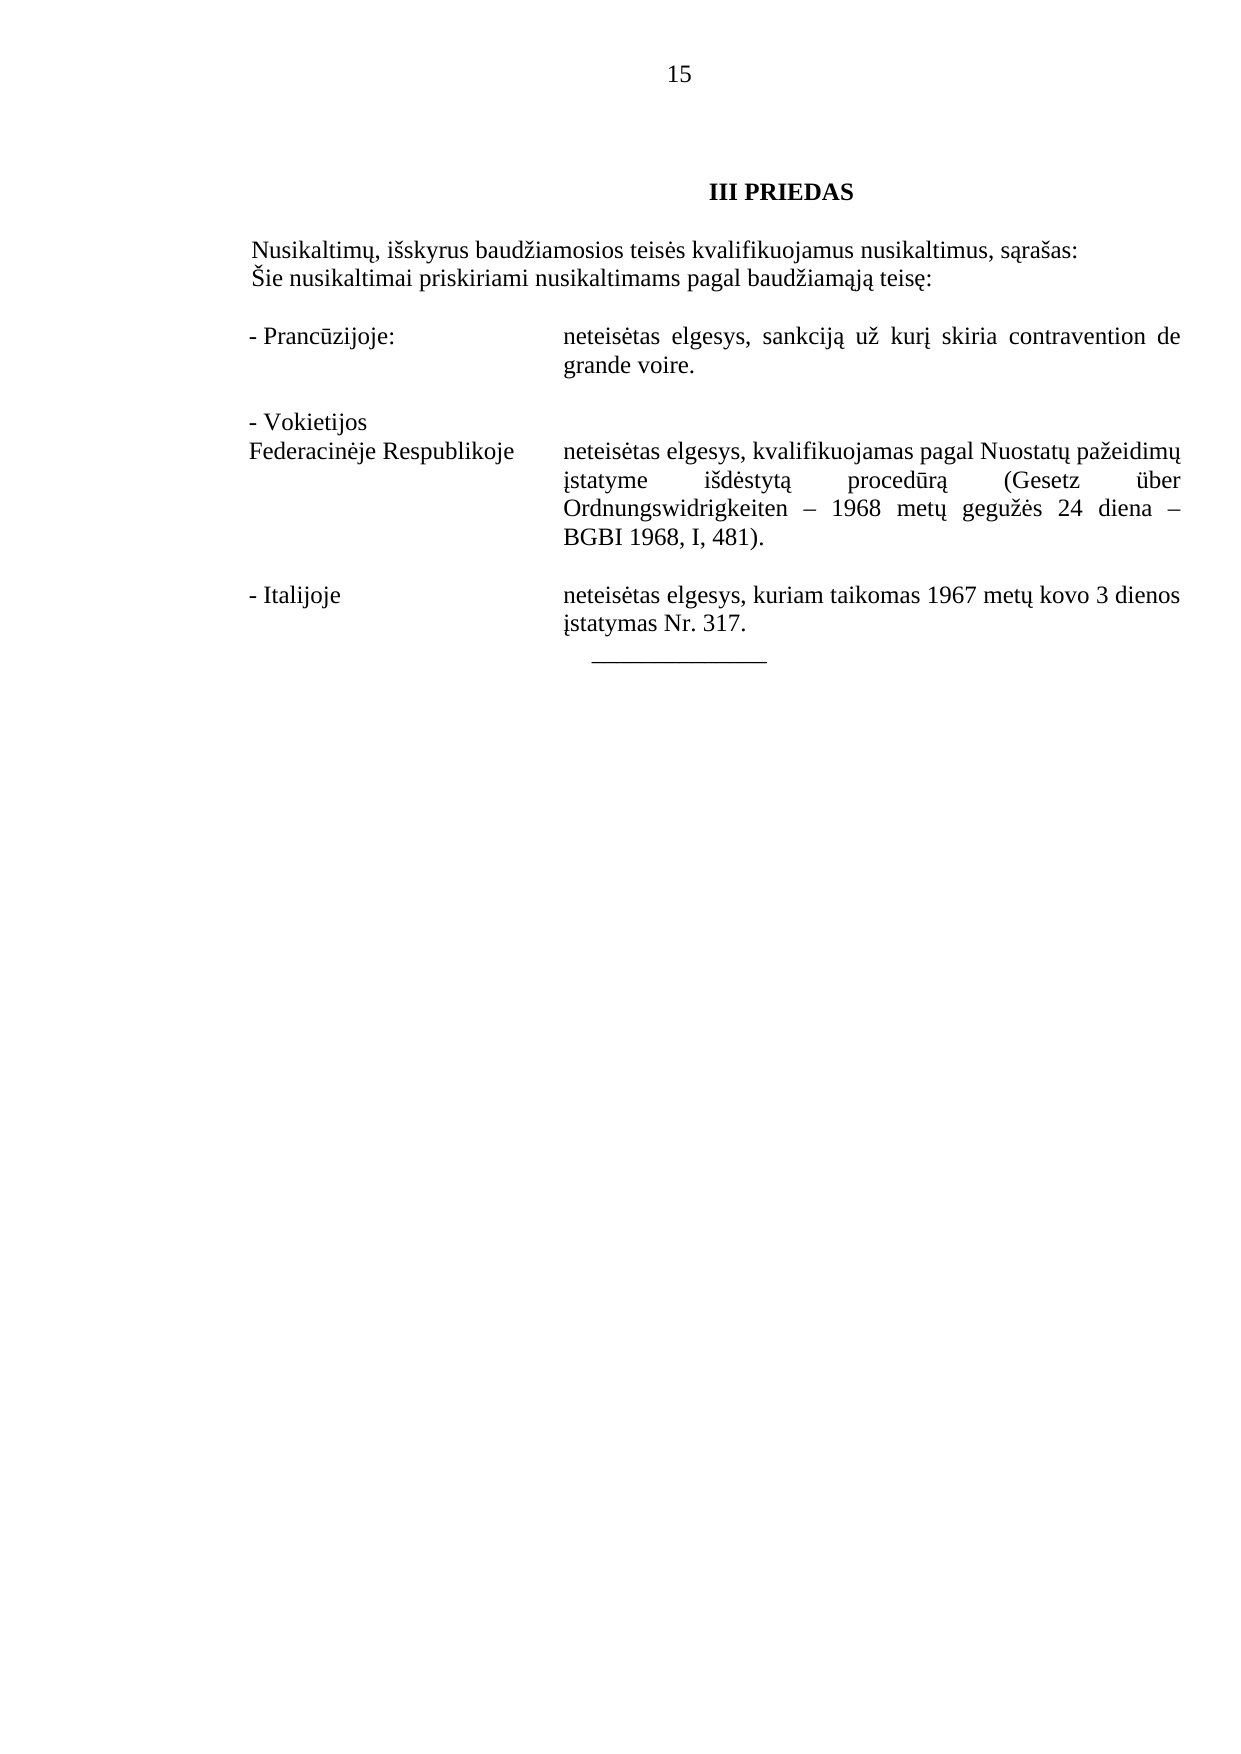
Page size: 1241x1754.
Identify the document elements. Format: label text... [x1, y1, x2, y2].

text Federacinėje Respublikoje neteisėtas elgesys, kvalifikuojamas pagal Nuostatų pažeidimų įstatyme išdėstytą procedūrą (Gesetz über Ordnungswidrigkeiten – 1968 metų gegužės 24 diena – BGBI 1968, I, 481). [248, 436, 1181, 551]
text - Prancūzijoje: neteisėtas elgesys, sankciją už kurį skiria contravention de grande voire. [248, 321, 1181, 378]
text ______________ [177, 637, 1181, 666]
text III PRIEDAS [177, 177, 1181, 206]
text Nusikaltimų, išskyrus baudžiamosios teisės kvalifikuojamus nusikaltimus, sąrašas: [177, 235, 1181, 263]
text Šie nusikaltimai priskiriami nusikaltimams pagal baudžiamąją teisę: [177, 263, 1181, 292]
text - Italijoje neteisėtas elgesys, kuriam taikomas 1967 metų kovo 3 dienos įstatymas Nr. 317. [248, 580, 1181, 637]
text - Vokietijos [248, 407, 1181, 436]
